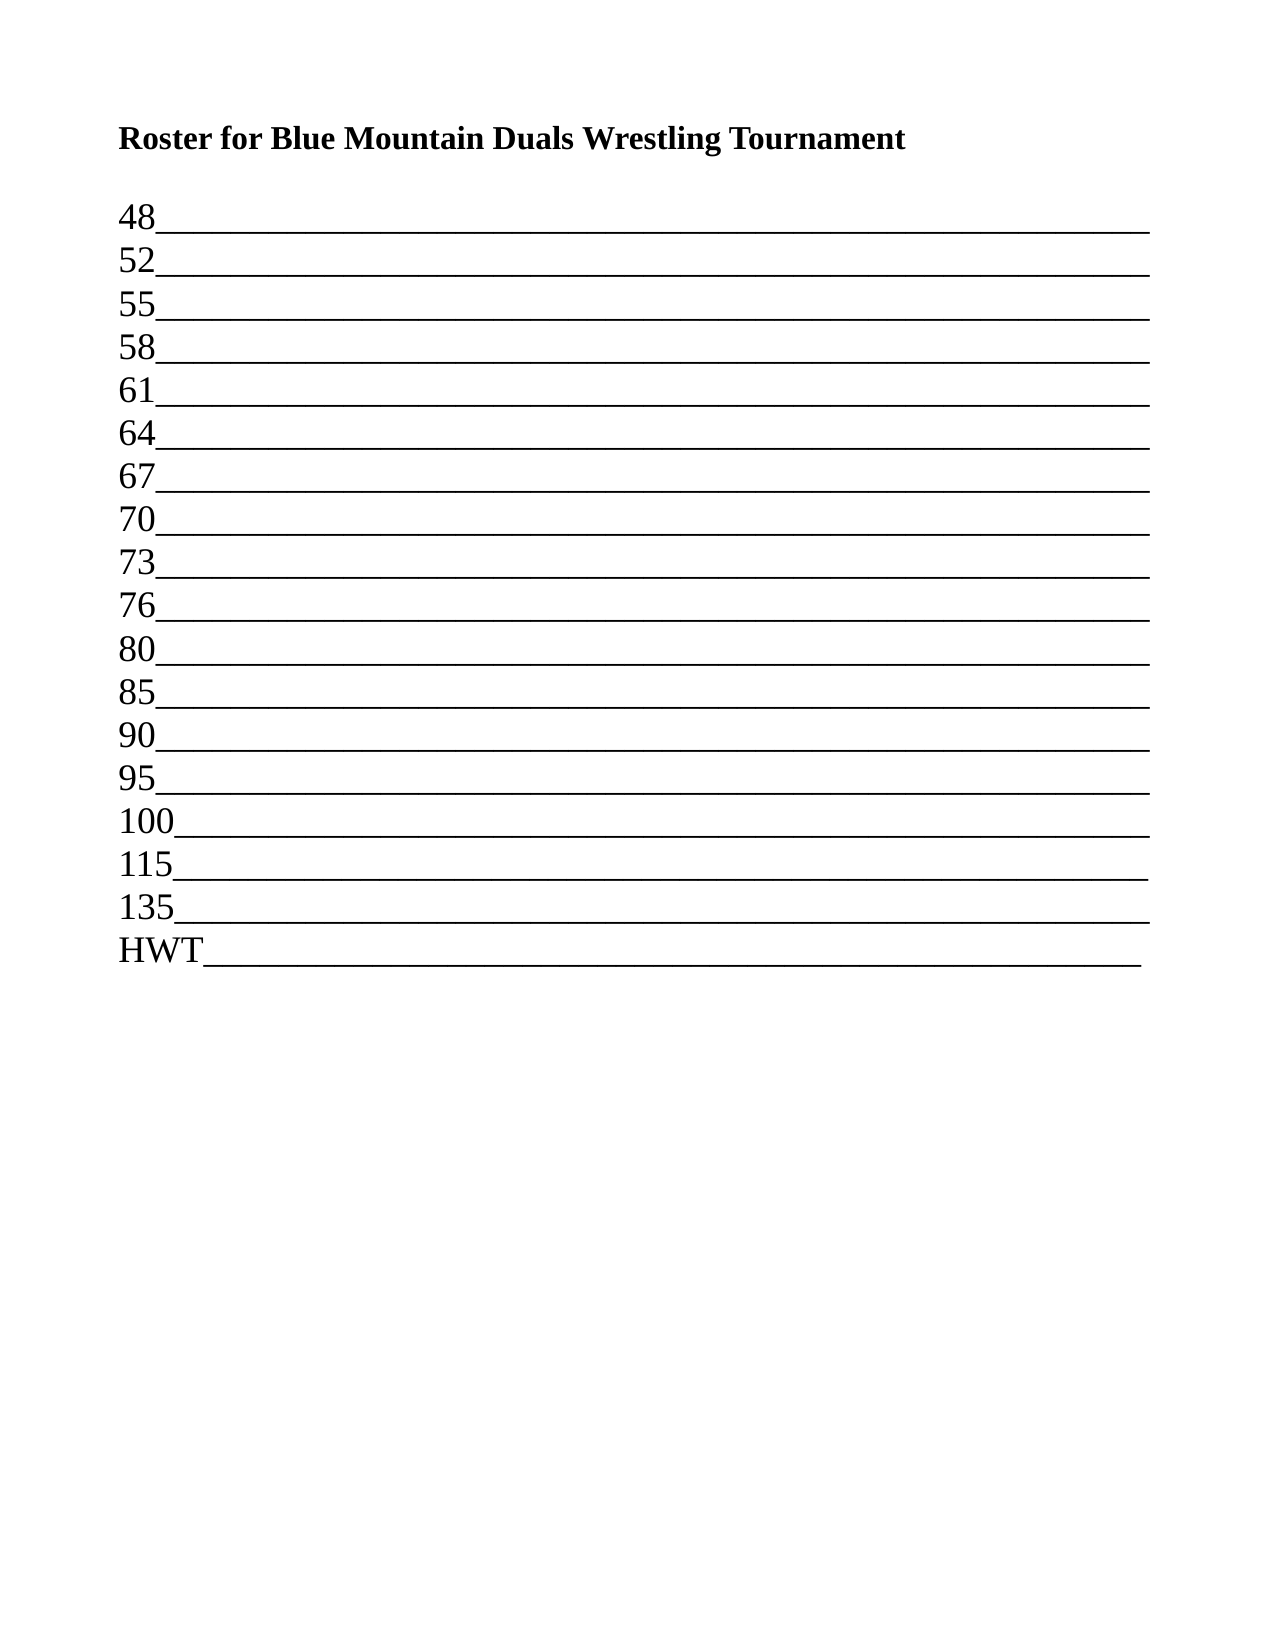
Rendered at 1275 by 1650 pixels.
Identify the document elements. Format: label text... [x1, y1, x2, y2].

text Roster for Blue Mountain Duals Wrestling Tournament [118, 118, 1157, 156]
text 73_____________________________________________________ [118, 540, 1157, 583]
text 58_____________________________________________________ [118, 324, 1157, 367]
text 135____________________________________________________ [118, 885, 1157, 928]
text 115____________________________________________________ [118, 842, 1157, 885]
text 64_____________________________________________________ [118, 410, 1157, 453]
text 48_____________________________________________________ [118, 195, 1157, 238]
text 52_____________________________________________________ [118, 238, 1157, 281]
text 76_____________________________________________________ [118, 583, 1157, 626]
text 55_____________________________________________________ [118, 281, 1157, 324]
text 61_____________________________________________________ [118, 367, 1157, 410]
text 90_____________________________________________________ [118, 712, 1157, 755]
text 80_____________________________________________________ [118, 626, 1157, 669]
text 67_____________________________________________________ [118, 453, 1157, 497]
text 85_____________________________________________________ [118, 669, 1157, 712]
text 95_____________________________________________________ [118, 755, 1157, 798]
text HWT__________________________________________________ [118, 928, 1157, 971]
text 100____________________________________________________ [118, 798, 1157, 842]
text 70_____________________________________________________ [118, 497, 1157, 540]
